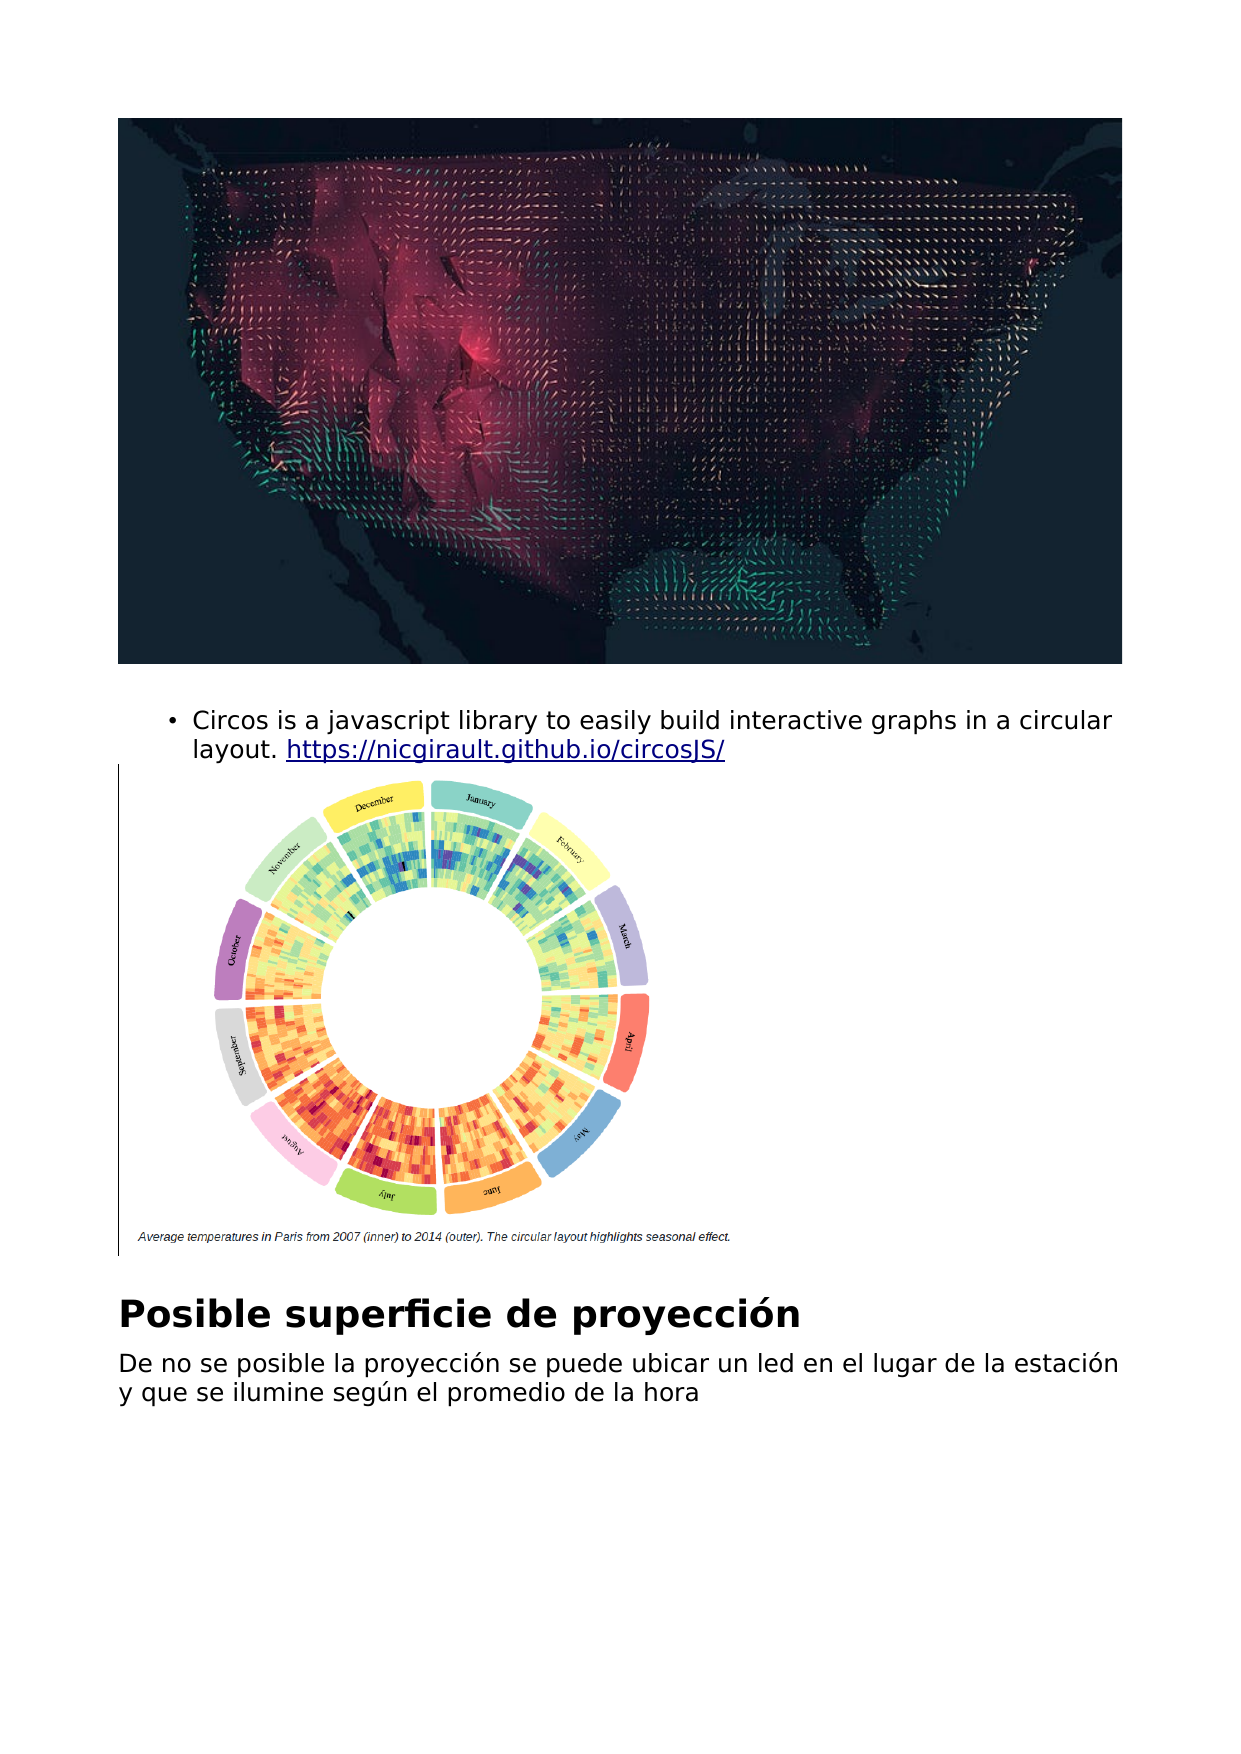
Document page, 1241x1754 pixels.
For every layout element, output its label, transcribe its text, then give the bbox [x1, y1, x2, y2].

picture [118, 118, 1123, 664]
text De no se posible la proyección se puede ubicar un led en el lugar de la estación y que se ilumine según el promedio de la hora [118, 1349, 1122, 1407]
subtitle Posible superficie de proyección [118, 1293, 1122, 1337]
picture [118, 764, 744, 1256]
list Circos is a javascript library to easily build interactive graphs in a circular layout. https://nicgirault.github.io/circosJS/ [177, 706, 1122, 764]
